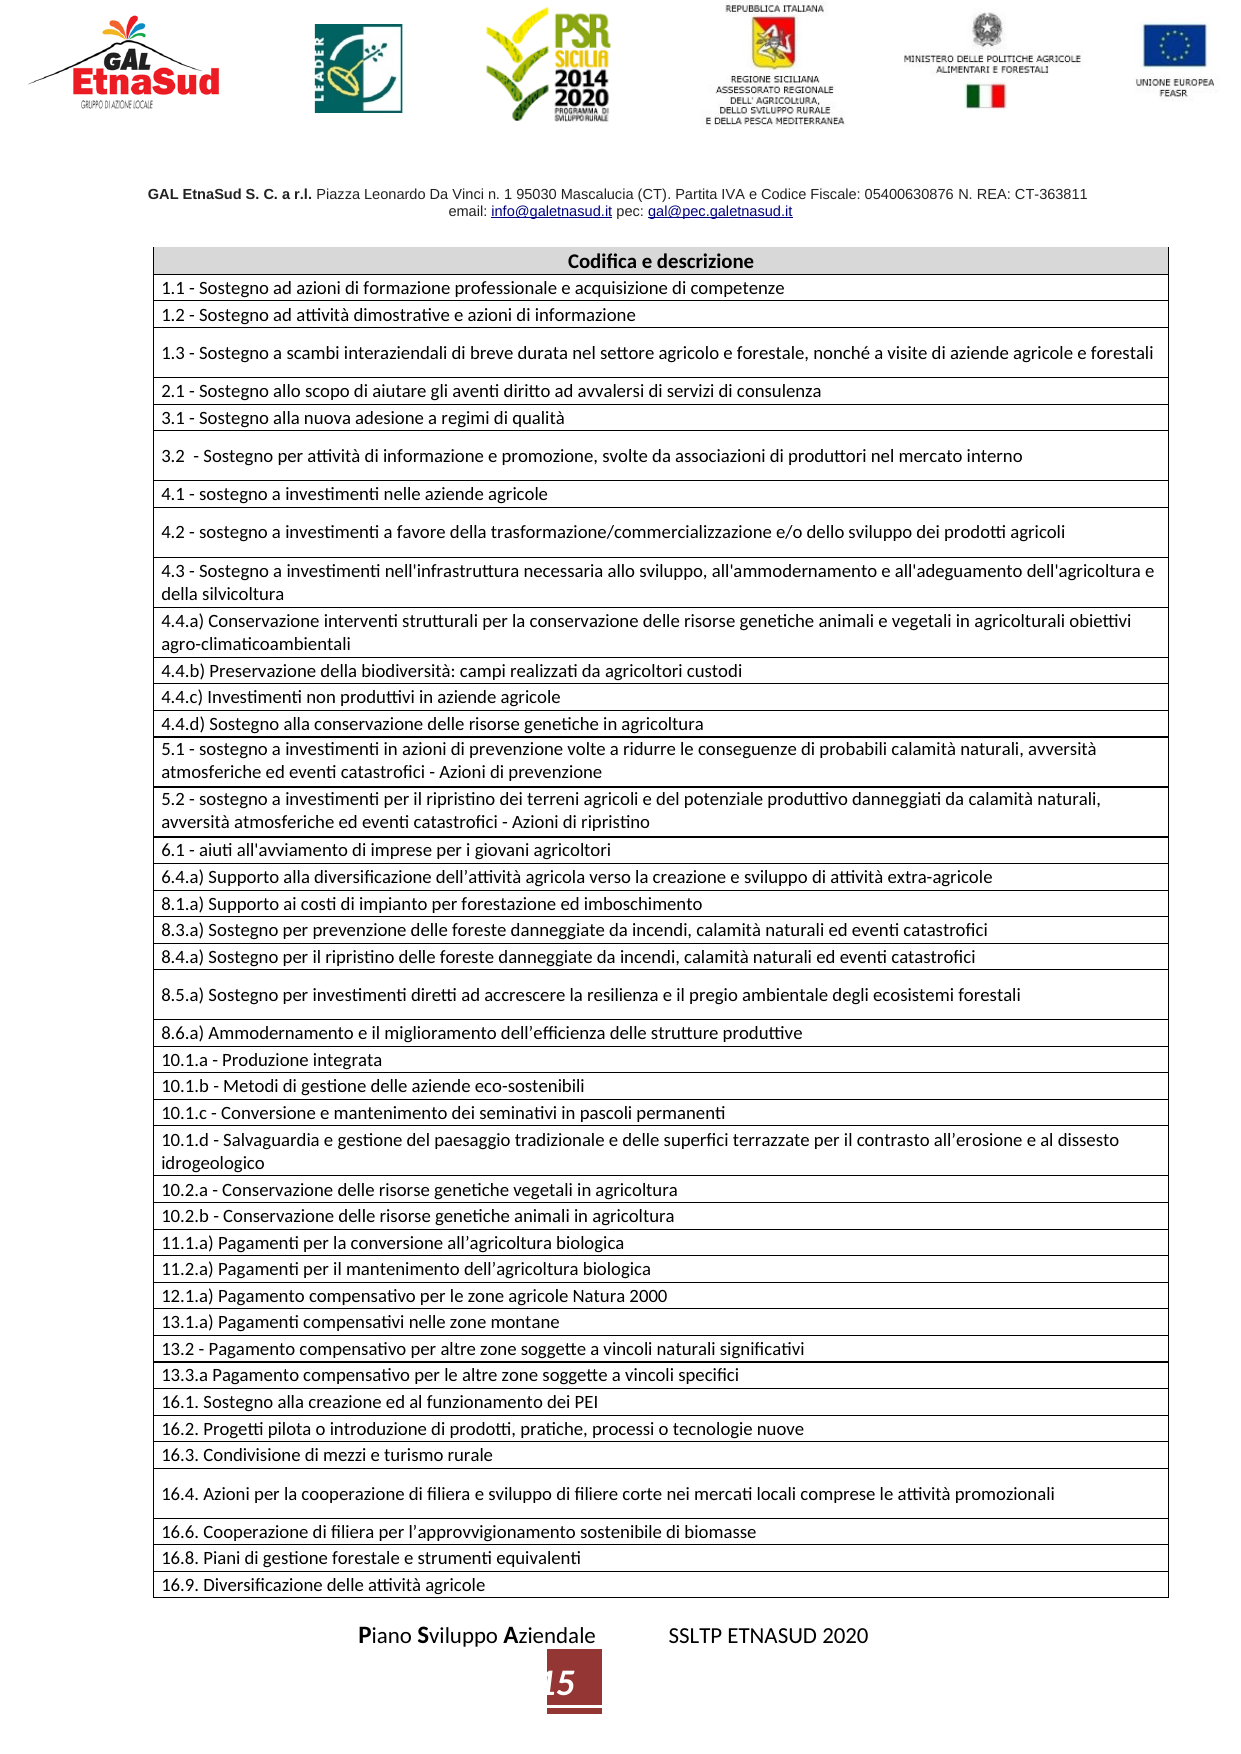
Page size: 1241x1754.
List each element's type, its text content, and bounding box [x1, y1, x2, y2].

table_cell 13.1.a) Pagamenti compensativi nelle zone montane [154, 1309, 1168, 1335]
table_cell 8.6.a) Ammodernamento e il miglioramento dell’efficienza delle strutture produttive [154, 1020, 1168, 1046]
table_cell 10.1.d - Salvaguardia e gestione del paesaggio tradizionale e delle superfici terrazzate per il contrasto all’erosione e al dissesto idrogeologico [154, 1126, 1168, 1175]
table_cell 8.3.a) Sostegno per prevenzione delle foreste danneggiate da incendi, calamità naturali ed eventi catastrofici [154, 917, 1168, 943]
table_header Codifica e descrizione [154, 247, 1168, 274]
table_cell 11.2.a) Pagamenti per il mantenimento dell’agricoltura biologica [154, 1256, 1168, 1282]
table_cell 16.3. Condivisione di mezzi e turismo rurale [154, 1442, 1168, 1468]
table_cell 16.6. Cooperazione di filiera per l’approvvigionamento sostenibile di biomasse [154, 1519, 1168, 1544]
table_cell 10.2.a - Conservazione delle risorse genetiche vegetali in agricoltura [154, 1176, 1168, 1202]
table_cell 4.3 - Sostegno a investimenti nell'infrastruttura necessaria allo sviluppo, all'ammodernamento e all'adeguamento dell'agricoltura e della silvicoltura [154, 558, 1168, 607]
table_cell 13.2 - Pagamento compensativo per altre zone soggette a vincoli naturali significativi [154, 1336, 1168, 1361]
table_cell 10.1.b - Metodi di gestione delle aziende eco-sostenibili [154, 1073, 1168, 1099]
table_cell 1.3 - Sostegno a scambi interaziendali di breve durata nel settore agricolo e forestale, nonché a visite di aziende agricole e forestali [154, 328, 1168, 377]
table_cell 4.4.a) Conservazione interventi strutturali per la conservazione delle risorse genetiche animali e vegetali in agricolturali obiettivi agro-climaticoambientali [154, 608, 1168, 657]
table_cell 10.2.b - Conservazione delle risorse genetiche animali in agricoltura [154, 1203, 1168, 1228]
table_cell 1.1 - Sostegno ad azioni di formazione professionale e acquisizione di competenze [154, 275, 1168, 300]
table_cell 8.4.a) Sostegno per il ripristino delle foreste danneggiate da incendi, calamità naturali ed eventi catastrofici [154, 944, 1168, 969]
table_cell 4.4.c) Investimenti non produttivi in aziende agricole [154, 684, 1168, 710]
table_cell 11.1.a) Pagamenti per la conversione all’agricoltura biologica [154, 1230, 1168, 1255]
table_cell 16.4. Azioni per la cooperazione di filiera e sviluppo di filiere corte nei mercati locali comprese le attività promozionali [154, 1469, 1168, 1518]
table_cell 2.1 - Sostegno allo scopo di aiutare gli aventi diritto ad avvalersi di servizi di consulenza [154, 378, 1168, 403]
table_cell 4.4.d) Sostegno alla conservazione delle risorse genetiche in agricoltura [154, 711, 1168, 736]
table_cell 16.8. Piani di gestione forestale e strumenti equivalenti [154, 1545, 1168, 1571]
table_cell 3.1 - Sostegno alla nuova adesione a regimi di qualità [154, 405, 1168, 430]
table_cell 10.1.c - Conversione e mantenimento dei seminativi in pascoli permanenti [154, 1100, 1168, 1125]
table_cell 13.3.a Pagamento compensativo per le altre zone soggette a vincoli specifici [154, 1363, 1168, 1388]
table_cell 5.1 - sostegno a investimenti in azioni di prevenzione volte a ridurre le conseguenze di probabili calamità naturali, avversità atmosferiche ed eventi catastrofici - Azioni di prevenzione [154, 738, 1168, 786]
table_cell 16.9. Diversificazione delle attività agricole [154, 1572, 1168, 1597]
table_cell 5.2 - sostegno a investimenti per il ripristino dei terreni agricoli e del potenziale produttivo danneggiati da calamità naturali, avversità atmosferiche ed eventi catastrofici - Azioni di ripristino [154, 788, 1168, 836]
table_cell 16.1. Sostegno alla creazione ed al funzionamento dei PEI [154, 1389, 1168, 1414]
table_cell 4.4.b) Preservazione della biodiversità: campi realizzati da agricoltori custodi [154, 658, 1168, 683]
table_cell 8.5.a) Sostegno per investimenti diretti ad accrescere la resilienza e il pregio ambientale degli ecosistemi forestali [154, 970, 1168, 1019]
table_cell 4.1 - sostegno a investimenti nelle aziende agricole [154, 481, 1168, 507]
table_cell 1.2 - Sostegno ad attività dimostrative e azioni di informazione [154, 301, 1168, 327]
table_cell 4.2 - sostegno a investimenti a favore della trasformazione/commercializzazione e/o dello sviluppo dei prodotti agricoli [154, 508, 1168, 557]
table_cell 16.2. Progetti pilota o introduzione di prodotti, pratiche, processi o tecnologie nuove [154, 1416, 1168, 1441]
table_cell 12.1.a) Pagamento compensativo per le zone agricole Natura 2000 [154, 1283, 1168, 1308]
table_cell 8.1.a) Supporto ai costi di impianto per forestazione ed imboschimento [154, 891, 1168, 916]
table_cell 3.2 - Sostegno per attività di informazione e promozione, svolte da associazioni di produttori nel mercato interno [154, 431, 1168, 480]
table_cell 6.4.a) Supporto alla diversificazione dell’attività agricola verso la creazione e sviluppo di attività extra-agricole [154, 864, 1168, 889]
table_cell 10.1.a - Produzione integrata [154, 1047, 1168, 1072]
table_cell 6.1 - aiuti all'avviamento di imprese per i giovani agricoltori [154, 838, 1168, 863]
